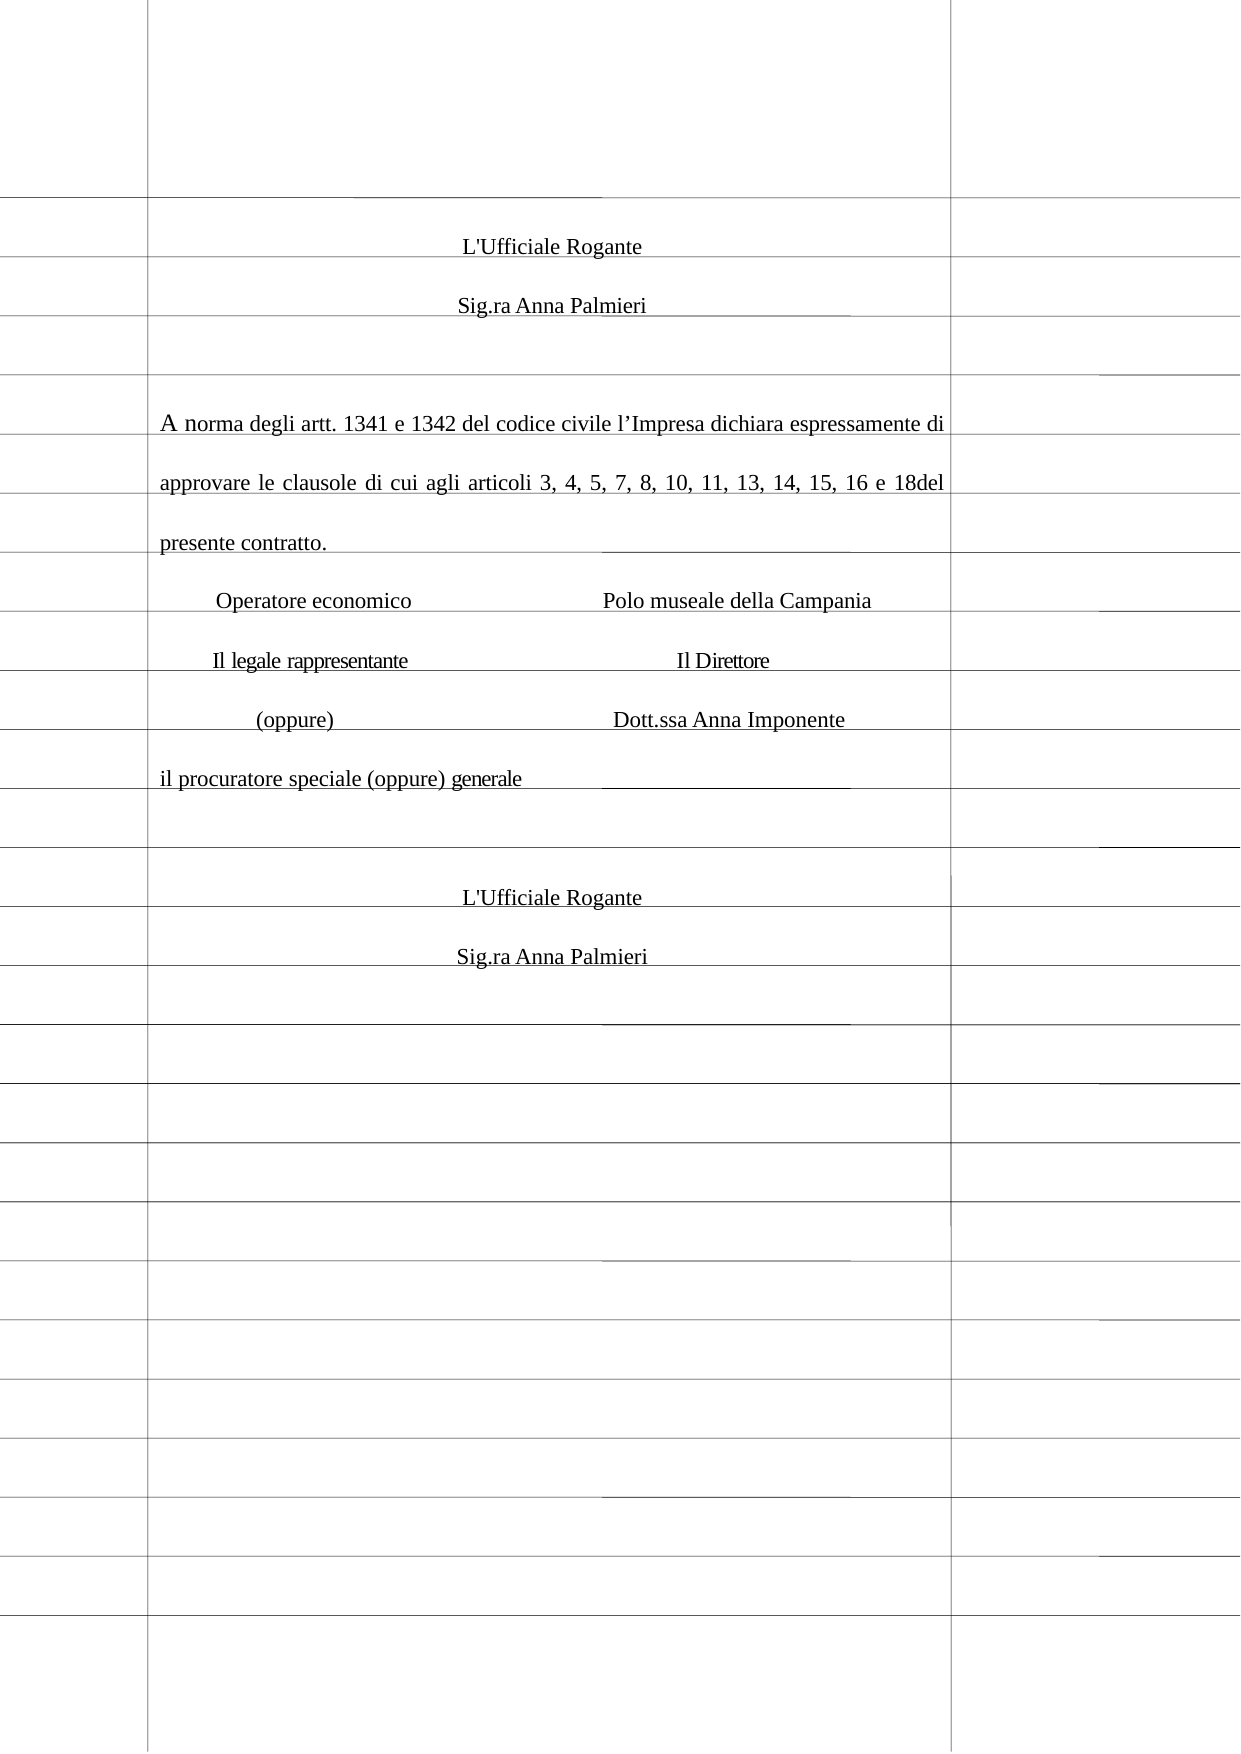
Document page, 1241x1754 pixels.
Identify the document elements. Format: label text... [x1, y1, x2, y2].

text Sig.ra Anna Palmieri [159, 266, 945, 315]
text [159, 789, 945, 798]
text approvare le clausole di cui agli articoli 3, 4, 5, 7, 8, 10, 11, 13, 14, 15, 16 e 18del [159, 435, 945, 492]
text [159, 553, 945, 562]
text [159, 907, 945, 917]
text il procuratore speciale (oppure) generale [159, 739, 945, 788]
text (oppure) Dott.ssa Anna Imponente [159, 680, 945, 729]
text [159, 966, 945, 977]
text [159, 671, 945, 680]
text [159, 258, 945, 266]
text Sig.ra Anna Palmieri [159, 918, 945, 965]
text [159, 730, 945, 739]
text L'Ufficiale Rogante [159, 207, 945, 256]
text presente contratto. [159, 494, 945, 552]
text [159, 612, 945, 621]
text Il legale rappresentante Il Direttore [159, 621, 945, 670]
text A norma degli artt. 1341 e 1342 del codice civile l’Impresa dichiara espressamente di [159, 384, 945, 433]
text L'Ufficiale Rogante [159, 858, 945, 906]
text Operatore economico Polo museale della Campania [159, 562, 945, 610]
text [159, 317, 945, 325]
